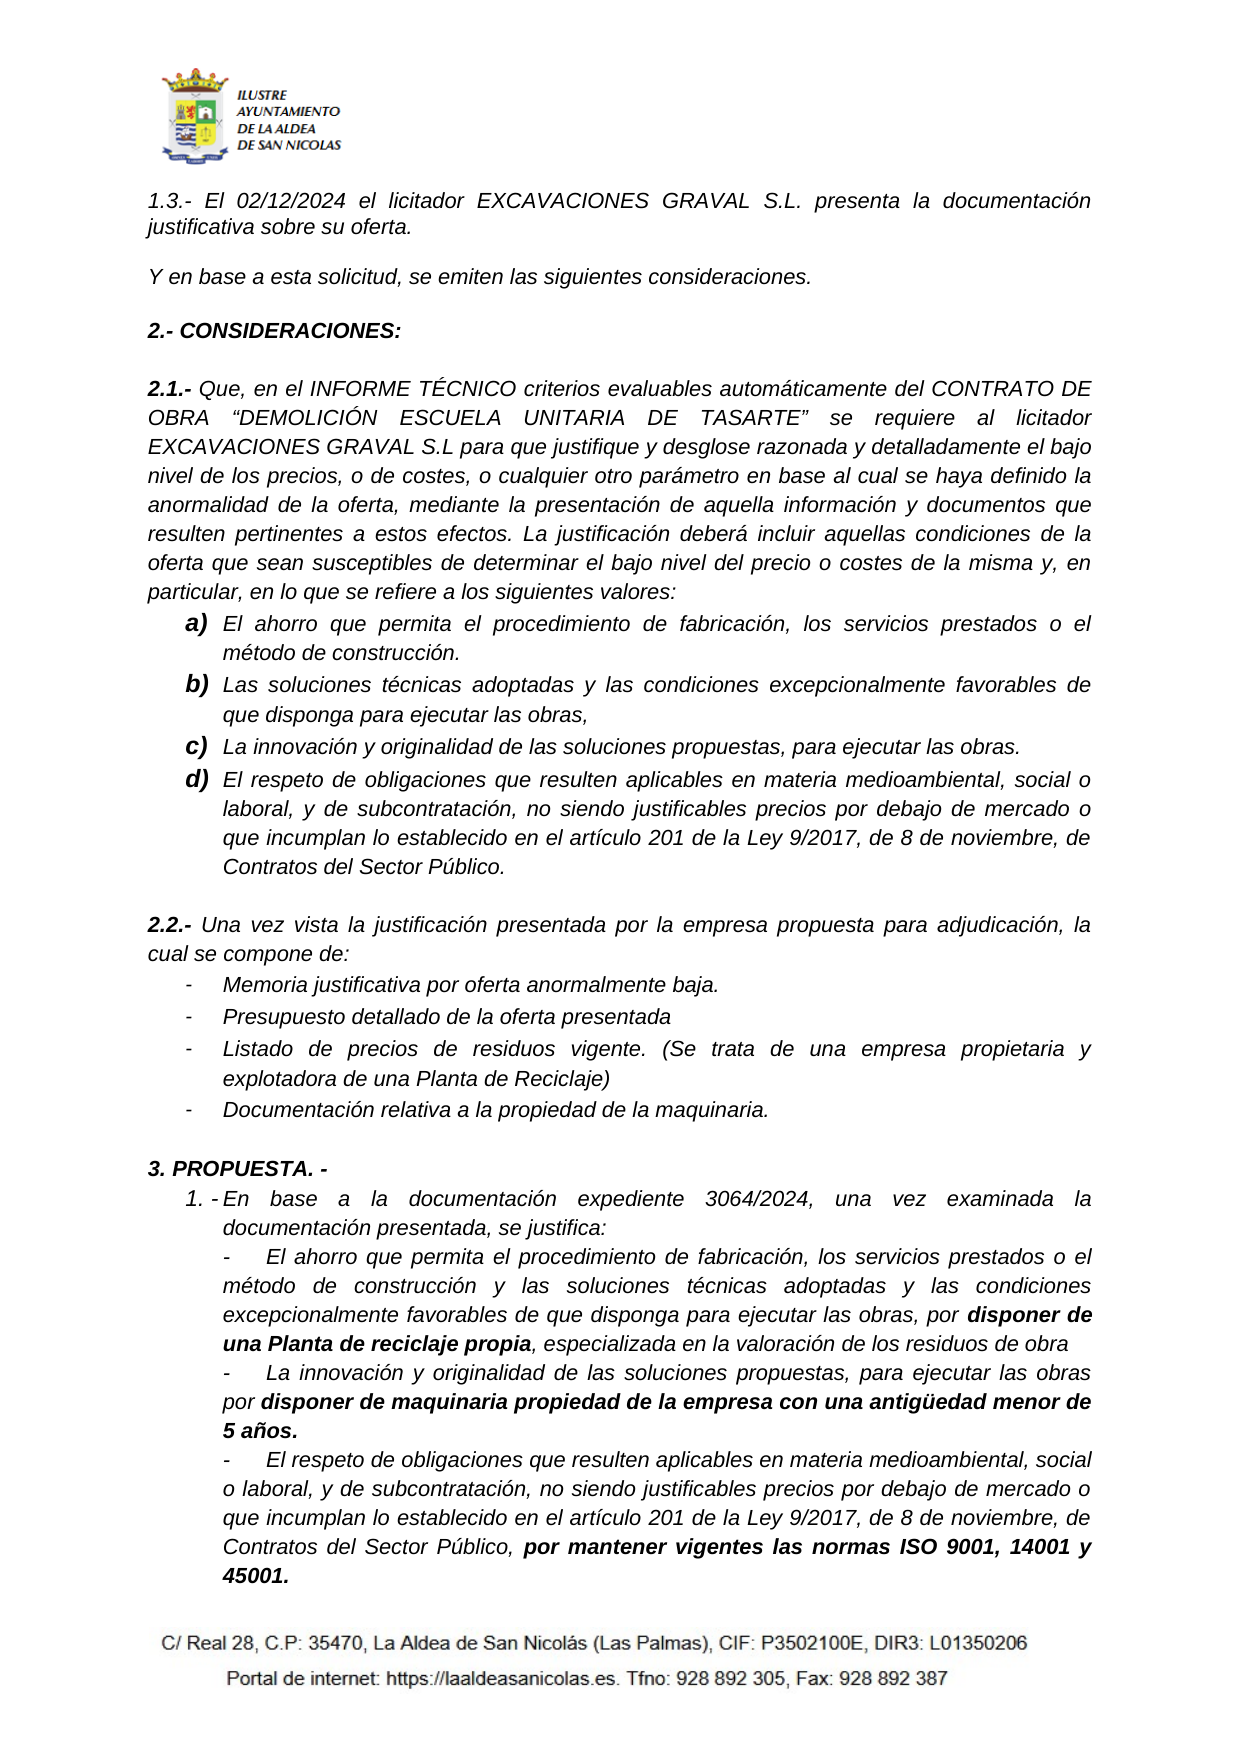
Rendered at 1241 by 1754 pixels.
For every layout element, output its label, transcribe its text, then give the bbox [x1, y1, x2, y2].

picture [149, 1627, 1034, 1694]
list En base a la documentación expediente 3064/2024, una vez examinada la documentación presentada, se justifica: [185, 1185, 1093, 1241]
list Memoria justificativa por oferta anormalmente baja. [185, 970, 1093, 998]
text 2.2.- Una vez vista la justificación presentada por la empresa propuesta para adjudicación, la cual se compone de: [148, 912, 1093, 966]
list El respeto de obligaciones que resulten aplicables en materia medioambiental, social o laboral, y de subcontratación, no siendo justificables precios por debajo de mercado o que incumplan lo establecido en el artículo 201 de la Ley 9/2017, de 8 de noviembre, de Contratos del Sector Público. [185, 764, 1093, 879]
picture [148, 60, 357, 172]
text - El ahorro que permita el procedimiento de fabricación, los servicios prestados o el método de construcción y las soluciones técnicas adoptadas y las condiciones excepcionalmente favorables de que disponga para ejecutar las obras, por disponer de una Planta de reciclaje propia, especializada en la valoración de los residuos de obra [223, 1244, 1093, 1356]
text Y en base a esta solicitud, se emiten las siguientes consideraciones. [148, 239, 1093, 289]
text 2.1.- Que, en el INFORME TÉCNICO criterios evaluables automáticamente del CONTRATO DE OBRA “DEMOLICIÓN ESCUELA UNITARIA DE TASARTE” se requiere al licitador EXCAVACIONES GRAVAL S.L para que justifique y desglose razonada y detalladamente el bajo nivel de los precios, o de costes, o cualquier otro parámetro en base al cual se haya definido la anormalidad de la oferta, mediante la presentación de aquella información y documentos que resulten pertinentes a estos efectos. La justificación deberá incluir aquellas condiciones de la oferta que sean susceptibles de determinar el bajo nivel del precio o costes de la misma y, en particular, en lo que se refiere a los siguientes valores: [148, 376, 1093, 604]
list El ahorro que permita el procedimiento de fabricación, los servicios prestados o el método de construcción. [185, 608, 1093, 666]
list Documentación relativa a la propiedad de la maquinaria. [185, 1095, 1093, 1123]
text 3. PROPUESTA. - [148, 1156, 1093, 1181]
list La innovación y originalidad de las soluciones propuestas, para ejecutar las obras. [185, 731, 1093, 759]
list Presupuesto detallado de la oferta presentada [185, 1002, 1093, 1030]
text 1.3.- El 02/12/2024 el licitador EXCAVACIONES GRAVAL S.L. presenta la documentación justificativa sobre su oferta. [148, 188, 1093, 239]
text 2.- CONSIDERACIONES: [148, 318, 1093, 343]
text - La innovación y originalidad de las soluciones propuestas, para ejecutar las obras por disponer de maquinaria propiedad de la empresa con una antigüedad menor de 5 años. [223, 1360, 1093, 1443]
list Las soluciones técnicas adoptadas y las condiciones excepcionalmente favorables de que disponga para ejecutar las obras, [185, 669, 1093, 727]
text - El respeto de obligaciones que resulten aplicables en materia medioambiental, social o laboral, y de subcontratación, no siendo justificables precios por debajo de mercado o que incumplan lo establecido en el artículo 201 de la Ley 9/2017, de 8 de noviembre, de Contratos del Sector Público, por mantener vigentes las normas ISO 9001, 14001 y 45001. [223, 1447, 1093, 1588]
list Listado de precios de residuos vigente. (Se trata de una empresa propietaria y explotadora de una Planta de Reciclaje) [185, 1034, 1093, 1091]
